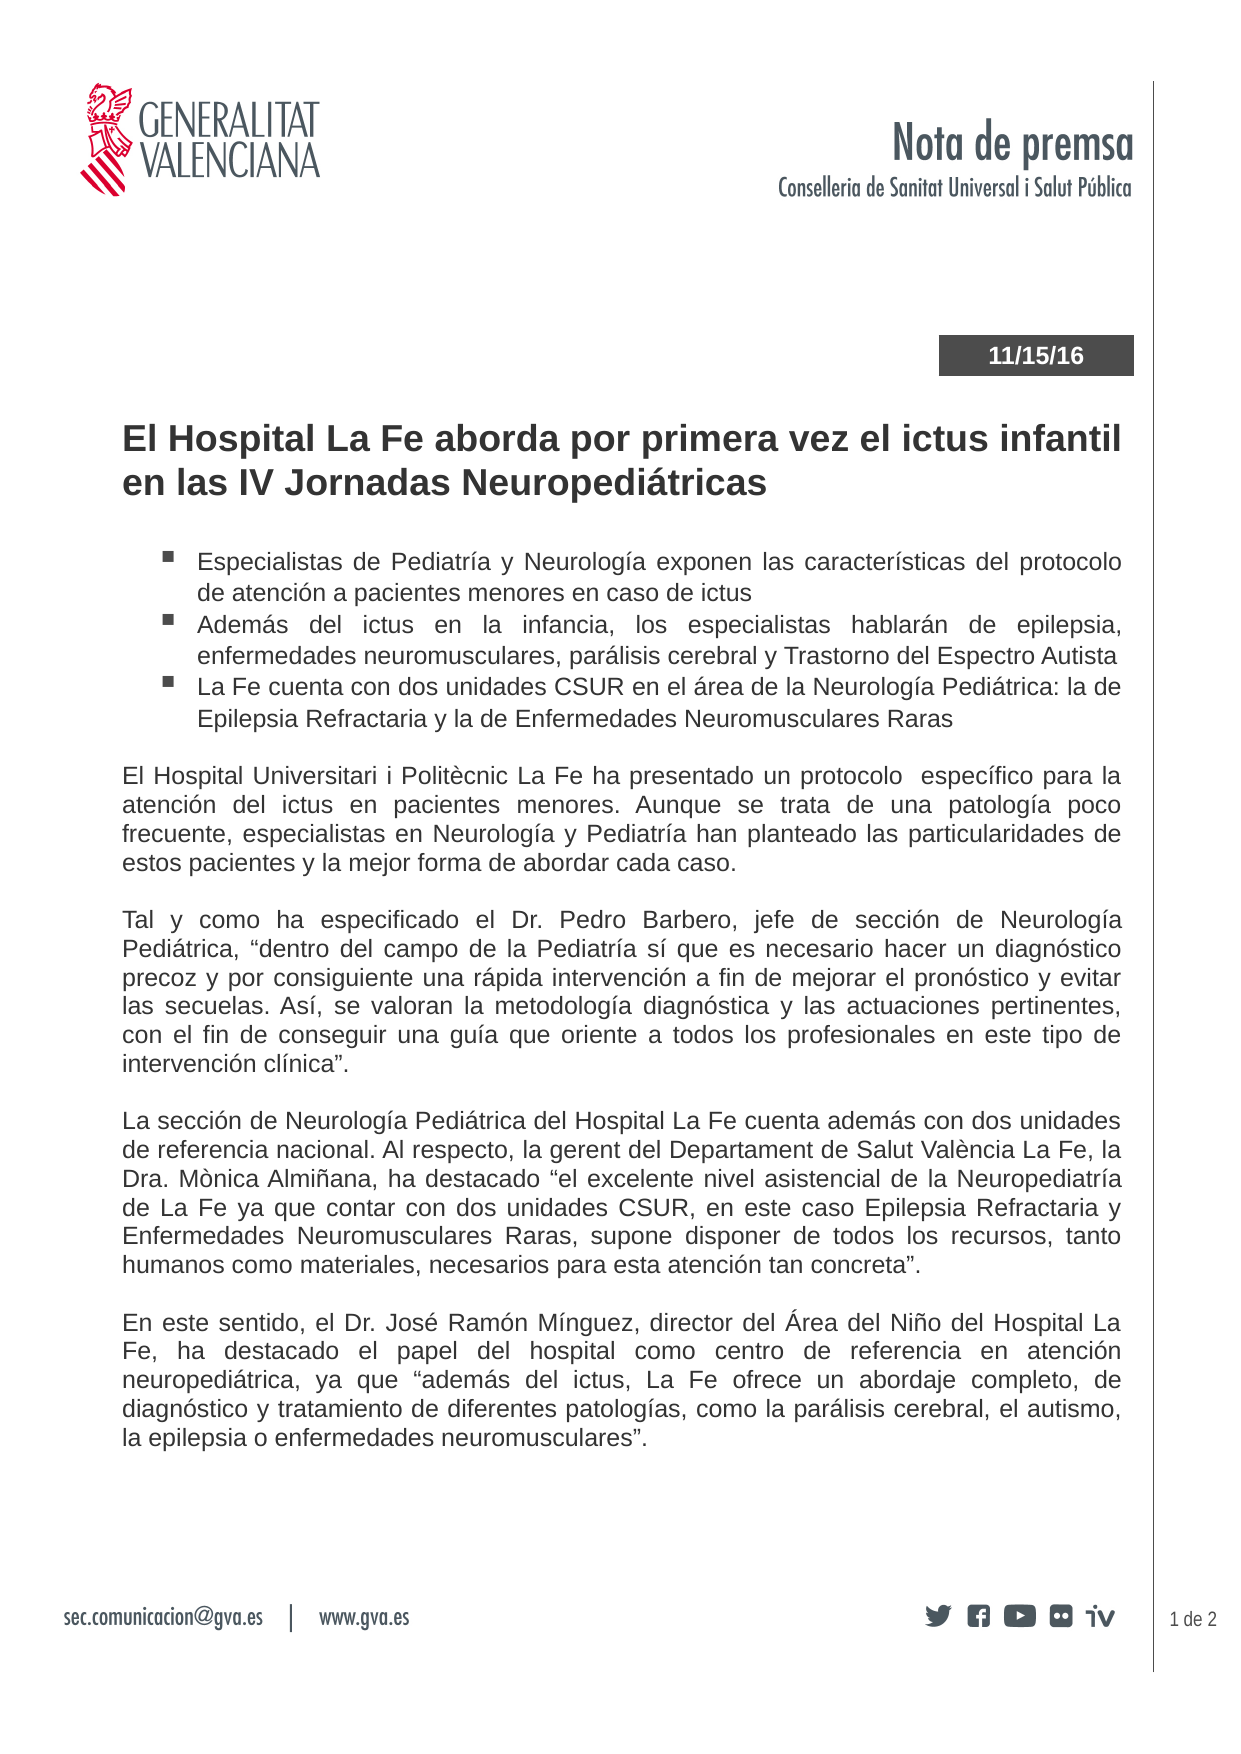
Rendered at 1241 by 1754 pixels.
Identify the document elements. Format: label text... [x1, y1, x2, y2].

list Además del ictus en la infancia, los especialistas hablarán de epilepsia, enfermedades neuromusculares, parálisis cerebral y Trastorno del Espectro Autista [159, 607, 1123, 670]
list Especialistas de Pediatría y Neurología exponen las características del protocolo de atención a pacientes menores en caso de ictus [159, 544, 1123, 607]
picture [0, 0, 1241, 278]
text Tal y como ha especificado el Dr. Pedro Barbero, jefe de sección de Neurología Pediátrica, “dentro del campo de la Pediatría sí que es necesario hacer un diagnóstico precoz y por consiguiente una rápida intervención a fin de mejorar el pronóstico y evitar las secuelas. Así, se valoran la metodología diagnóstica y las actuaciones pertinentes, con el fin de conseguir una guía que oriente a todos los profesionales en este tipo de intervención clínica”. [122, 905, 1123, 1078]
table_header 15/11/16 [940, 336, 1133, 375]
picture [0, 1582, 1241, 1754]
text El Hospital Universitari i Politècnic La Fe ha presentado un protocolo específico para la atención del ictus en pacientes menores. Aunque se trata de una patología poco frecuente, especialistas en Neurología y Pediatría han planteado las particularidades de estos pacientes y la mejor forma de abordar cada caso. [122, 761, 1123, 876]
table_header [122, 335, 939, 375]
text El Hospital La Fe aborda por primera vez el ictus infantil en las IV Jornadas Neuropediátricas [122, 417, 1123, 503]
list La Fe cuenta con dos unidades CSUR en el área de la Neurología Pediátrica: la de Epilepsia Refractaria y la de Enfermedades Neuromusculares Raras [159, 670, 1123, 733]
text La sección de Neurología Pediátrica del Hospital La Fe cuenta además con dos unidades de referencia nacional. Al respecto, la gerent del Departament de Salut València La Fe, la Dra. Mònica Almiñana, ha destacado “el excelente nivel asistencial de la Neuropediatría de La Fe ya que contar con dos unidades CSUR, en este caso Epilepsia Refractaria y Enfermedades Neuromusculares Raras, supone disponer de todos los recursos, tanto humanos como materiales, necesarios para esta atención tan concreta”. [122, 1106, 1123, 1279]
text En este sentido, el Dr. José Ramón Mínguez, director del Área del Niño del Hospital La Fe, ha destacado el papel del hospital como centro de referencia en atención neuropediátrica, ya que “además del ictus, La Fe ofrece un abordaje completo, de diagnóstico y tratamiento de diferentes patologías, como la parálisis cerebral, el autismo, la epilepsia o enfermedades neuromusculares”. [122, 1308, 1123, 1451]
